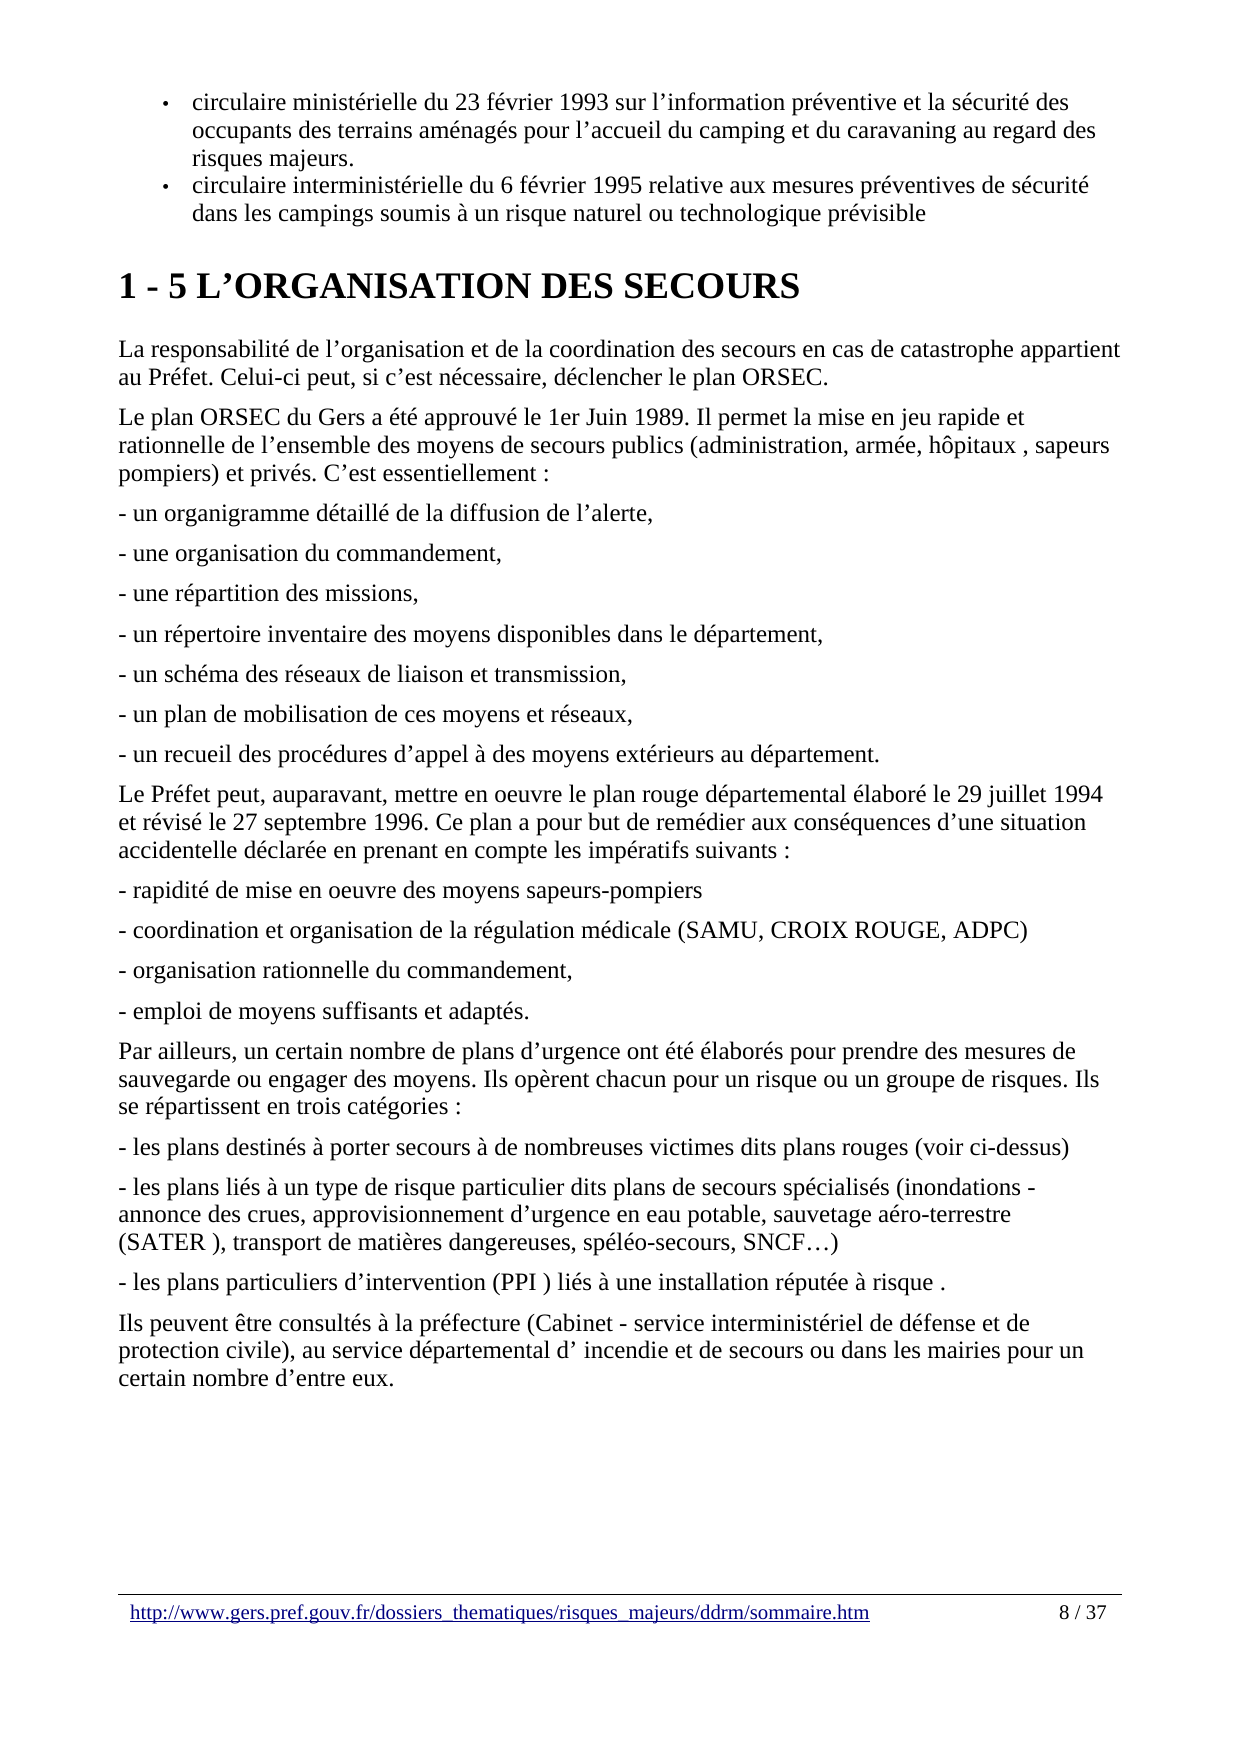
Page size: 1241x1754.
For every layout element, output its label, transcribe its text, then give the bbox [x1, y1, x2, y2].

text Par ailleurs, un certain nombre de plans d’urgence ont été élaborés pour prendre des mesures de sauvegarde ou engager des moyens. Ils opèrent chacun pour un risque ou un groupe de risques. Ils se répartissent en trois catégories : [118, 1037, 1122, 1120]
text - les plans liés à un type de risque particulier dits plans de secours spécialisés (inondations - annonce des crues, approvisionnement d’urgence en eau potable, sauvetage aéro-terrestre (SATER ), transport de matières dangereuses, spéléo-secours, SNCF…) [118, 1173, 1122, 1256]
text Le Préfet peut, auparavant, mettre en oeuvre le plan rouge départemental élaboré le 29 juillet 1994 et révisé le 27 septembre 1996. Ce plan a pour but de remédier aux conséquences d’une situation accidentelle déclarée en prenant en compte les impératifs suivants : [118, 781, 1122, 864]
text - les plans destinés à porter secours à de nombreuses victimes dits plans rouges (voir ci-dessus) [118, 1133, 1122, 1160]
text La responsabilité de l’organisation et de la coordination des secours en cas de catastrophe appartient au Préfet. Celui-ci peut, si c’est nécessaire, déclencher le plan ORSEC. [118, 336, 1122, 391]
text - un organigramme détaillé de la diffusion de l’alerte, [118, 499, 1122, 527]
text - rapidité de mise en oeuvre des moyens sapeurs-pompiers [118, 876, 1122, 904]
text - un recueil des procédures d’appel à des moyens extérieurs au département. [118, 740, 1122, 768]
text - emploi de moyens suffisants et adaptés. [118, 997, 1122, 1024]
text - une organisation du commandement, [118, 539, 1122, 567]
subtitle 1 - 5 L’ORGANISATION DES SECOURS [118, 264, 1122, 306]
text - un plan de mobilisation de ces moyens et réseaux, [118, 700, 1122, 728]
text Le plan ORSEC du Gers a été approuvé le 1er Juin 1989. Il permet la mise en jeu rapide et rationnelle de l’ensemble des moyens de secours publics (administration, armée, hôpitaux , sapeurs pompiers) et privés. C’est essentiellement : [118, 403, 1122, 487]
text Ils peuvent être consultés à la préfecture (Cabinet - service interministériel de défense et de protection civile), au service départemental d’ incendie et de secours ou dans les mairies pour un certain nombre d’entre eux. [118, 1309, 1122, 1392]
text - un schéma des réseaux de liaison et transmission, [118, 660, 1122, 688]
list circulaire ministérielle du 23 février 1993 sur l’information préventive et la sécurité des occupants des terrains aménagés pour l’accueil du camping et du caravaning au regard des risques majeurs. [162, 88, 1122, 172]
text - un répertoire inventaire des moyens disponibles dans le département, [118, 620, 1122, 647]
text - organisation rationnelle du commandement, [118, 957, 1122, 984]
text - une répartition des missions, [118, 579, 1122, 607]
text - les plans particuliers d’intervention (PPI ) liés à une installation réputée à risque . [118, 1268, 1122, 1296]
list circulaire interministérielle du 6 février 1995 relative aux mesures préventives de sécurité dans les campings soumis à un risque naturel ou technologique prévisible [162, 172, 1122, 227]
text - coordination et organisation de la régulation médicale (SAMU, CROIX ROUGE, ADPC) [118, 916, 1122, 944]
